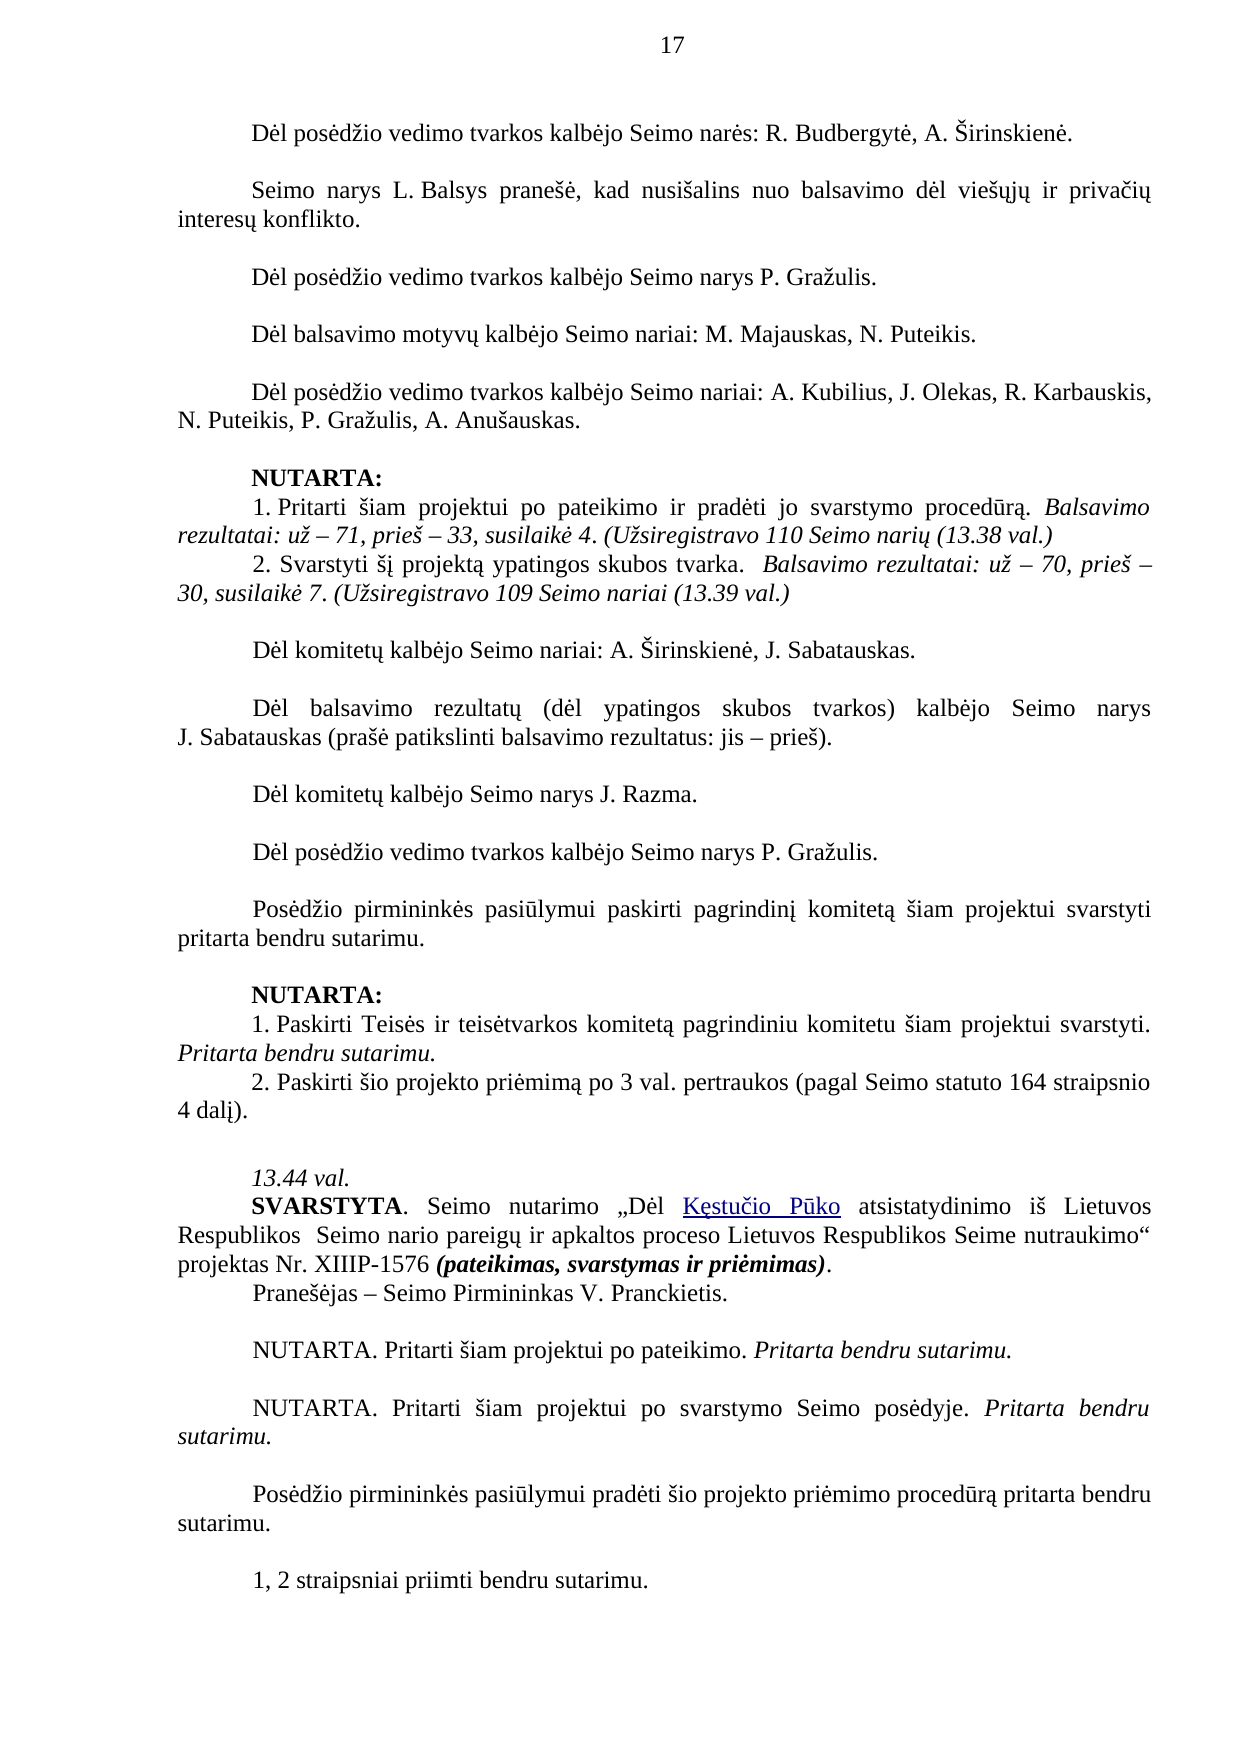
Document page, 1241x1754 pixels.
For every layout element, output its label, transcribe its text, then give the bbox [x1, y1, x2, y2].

text 1. Paskirti Teisės ir teisėtvarkos komitetą pagrindiniu komitetu šiam projektui svarstyti. Pritarta bendru sutarimu. [177, 1009, 1152, 1067]
text NUTARTA: [177, 981, 1152, 1009]
text Dėl posėdžio vedimo tvarkos kalbėjo Seimo narys P. Gražulis. [177, 262, 1152, 291]
text Pranešėjas – Seimo Pirmininkas V. Pranckietis. [177, 1278, 1152, 1306]
text Dėl balsavimo motyvų kalbėjo Seimo nariai: M. Majauskas, N. Puteikis. [177, 319, 1152, 348]
text SVARSTYTA. Seimo nutarimo „Dėl Kęstučio Pūko atsistatydinimo iš Lietuvos Respublikos Seimo nario pareigų ir apkaltos proceso Lietuvos Respublikos Seime nutraukimo“ projektas Nr. XIIIP-1576 (pateikimas, svarstymas ir priėmimas). [177, 1191, 1152, 1278]
text 1, 2 straipsniai priimti bendru sutarimu. [177, 1565, 1152, 1594]
text Posėdžio pirmininkės pasiūlymui paskirti pagrindinį komitetą šiam projektui svarstyti pritarta bendru sutarimu. [177, 894, 1152, 952]
text Posėdžio pirmininkės pasiūlymui pradėti šio projekto priėmimo procedūrą pritarta bendru sutarimu. [177, 1479, 1152, 1536]
text Dėl posėdžio vedimo tvarkos kalbėjo Seimo narės: R. Budbergytė, A. Širinskienė. [177, 118, 1152, 147]
text NUTARTA. Pritarti šiam projektui po pateikimo. Pritarta bendru sutarimu. [177, 1335, 1152, 1364]
text NUTARTA: [177, 463, 1152, 492]
text Seimo narys L. Balsys pranešė, kad nusišalins nuo balsavimo dėl viešųjų ir privačių interesų konflikto. [177, 176, 1152, 233]
text Dėl posėdžio vedimo tvarkos kalbėjo Seimo nariai: A. Kubilius, J. Olekas, R. Karbauskis, N. Puteikis, P. Gražulis, A. Anušauskas. [177, 377, 1152, 434]
text 2. Svarstyti šį projektą ypatingos skubos tvarka. Balsavimo rezultatai: už – 70, prieš – 30, susilaikė 7. (Užsiregistravo 109 Seimo nariai (13.39 val.) [177, 549, 1152, 607]
text NUTARTA. Pritarti šiam projektui po svarstymo Seimo posėdyje. Pritarta bendru sutarimu. [177, 1393, 1152, 1450]
text 13.44 val. [177, 1163, 1152, 1191]
text Dėl komitetų kalbėjo Seimo narys J. Razma. [177, 779, 1152, 808]
text 2. Paskirti šio projekto priėmimą po 3 val. pertraukos (pagal Seimo statuto 164 straipsnio 4 dalį). [177, 1067, 1152, 1124]
text 1. Pritarti šiam projektui po pateikimo ir pradėti jo svarstymo procedūrą. Balsavimo rezultatai: už – 71, prieš – 33, susilaikė 4. (Užsiregistravo 110 Seimo narių (13.38 val.) [177, 492, 1152, 549]
text Dėl posėdžio vedimo tvarkos kalbėjo Seimo narys P. Gražulis. [177, 837, 1152, 866]
text Dėl komitetų kalbėjo Seimo nariai: A. Širinskienė, J. Sabatauskas. [177, 636, 1152, 664]
text Dėl balsavimo rezultatų (dėl ypatingos skubos tvarkos) kalbėjo Seimo narys J. Sabatauskas (prašė patikslinti balsavimo rezultatus: jis – prieš). [177, 693, 1152, 751]
